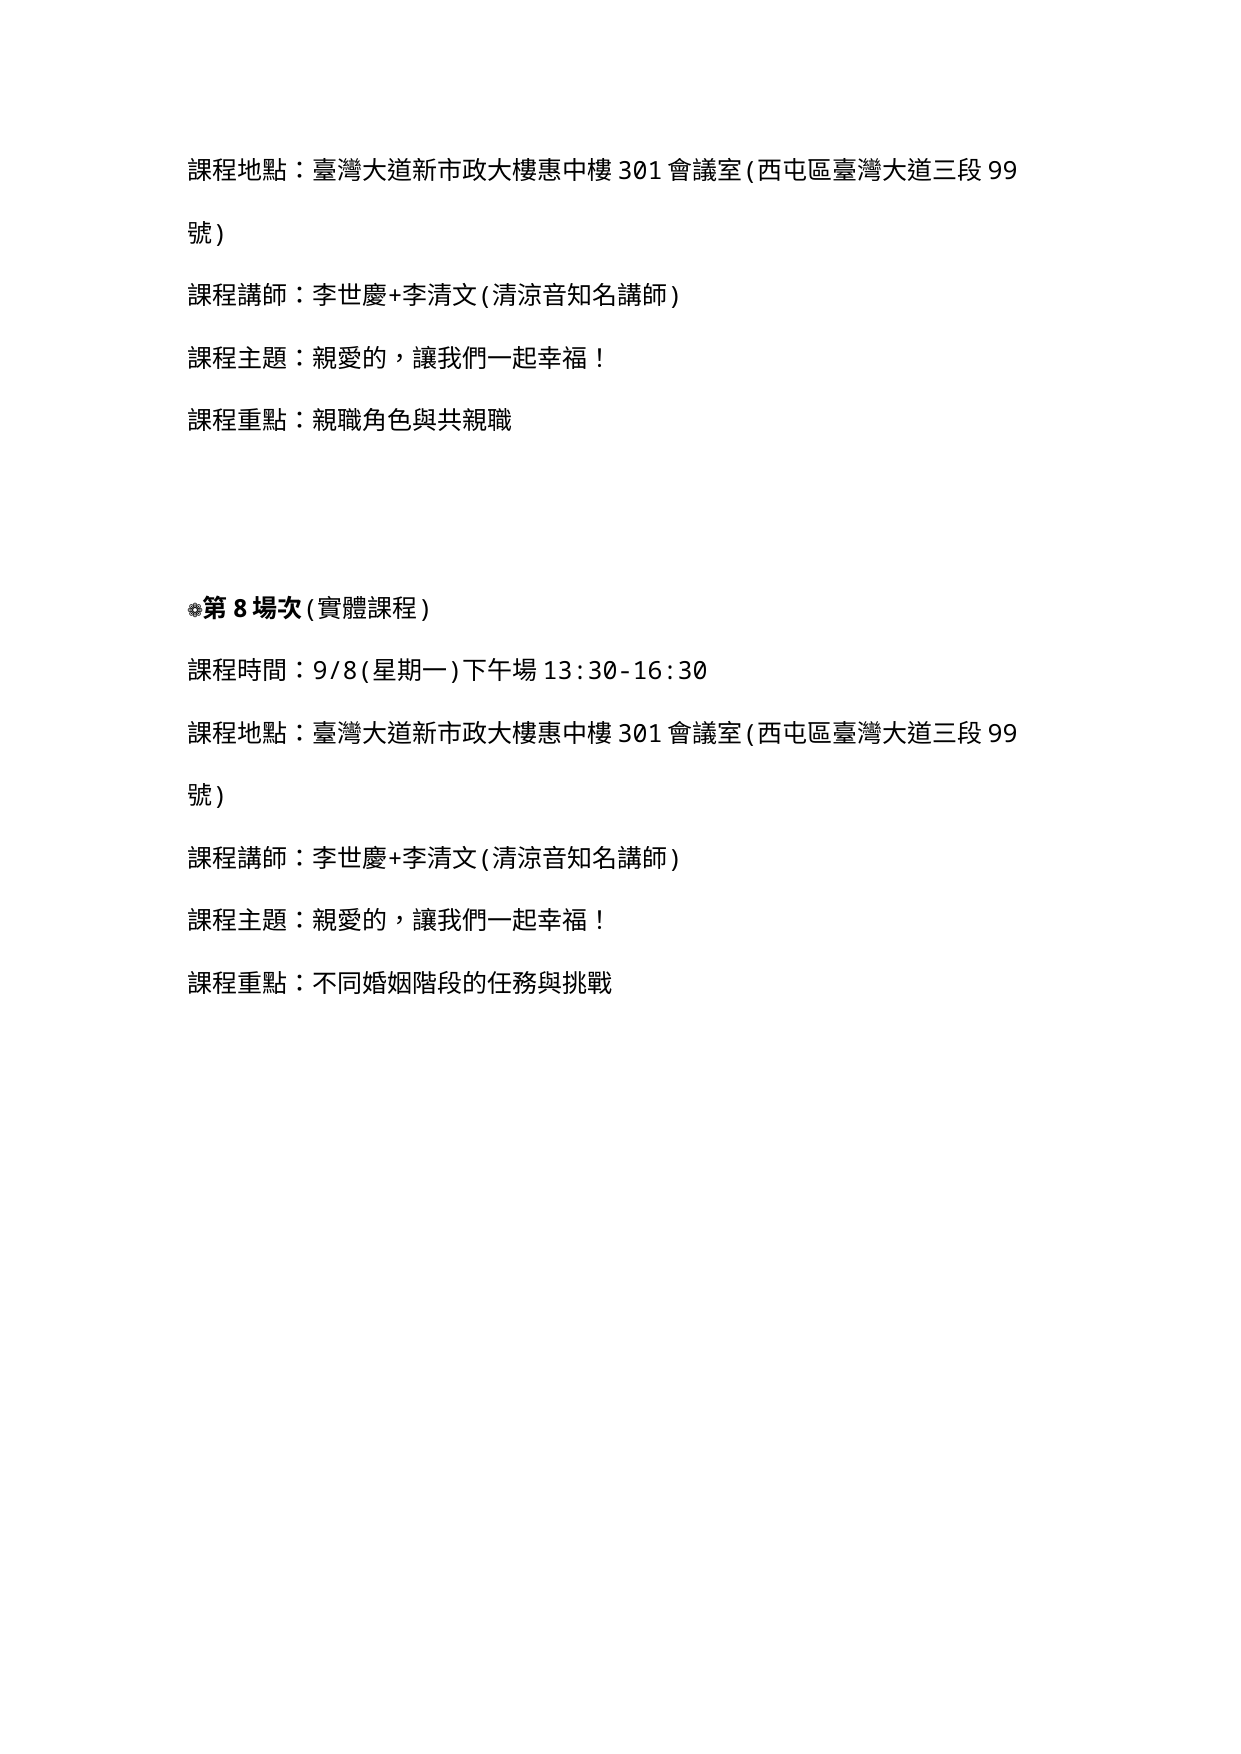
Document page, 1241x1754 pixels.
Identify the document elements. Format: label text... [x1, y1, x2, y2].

text 課程時間：9/8(星期一)下午場13:30-16:30 [187, 627, 1053, 689]
text 課程講師：李世慶+李清文(清涼音知名講師) [187, 814, 1053, 877]
text 課程地點：臺灣大道新市政大樓惠中樓301會議室(西屯區臺灣大道三段99號) [187, 689, 1053, 814]
text 課程地點：臺灣大道新市政大樓惠中樓301會議室(西屯區臺灣大道三段99號) [187, 127, 1053, 252]
text 課程講師：李世慶+李清文(清涼音知名講師) [187, 252, 1053, 314]
text 課程主題：親愛的，讓我們一起幸福！ [187, 314, 1053, 377]
text 課程重點：親職角色與共親職 [187, 377, 1053, 439]
text ❁第8場次(實體課程) [187, 564, 1053, 627]
text 課程重點：不同婚姻階段的任務與挑戰 [187, 939, 1053, 1002]
text 課程主題：親愛的，讓我們一起幸福！ [187, 877, 1053, 939]
